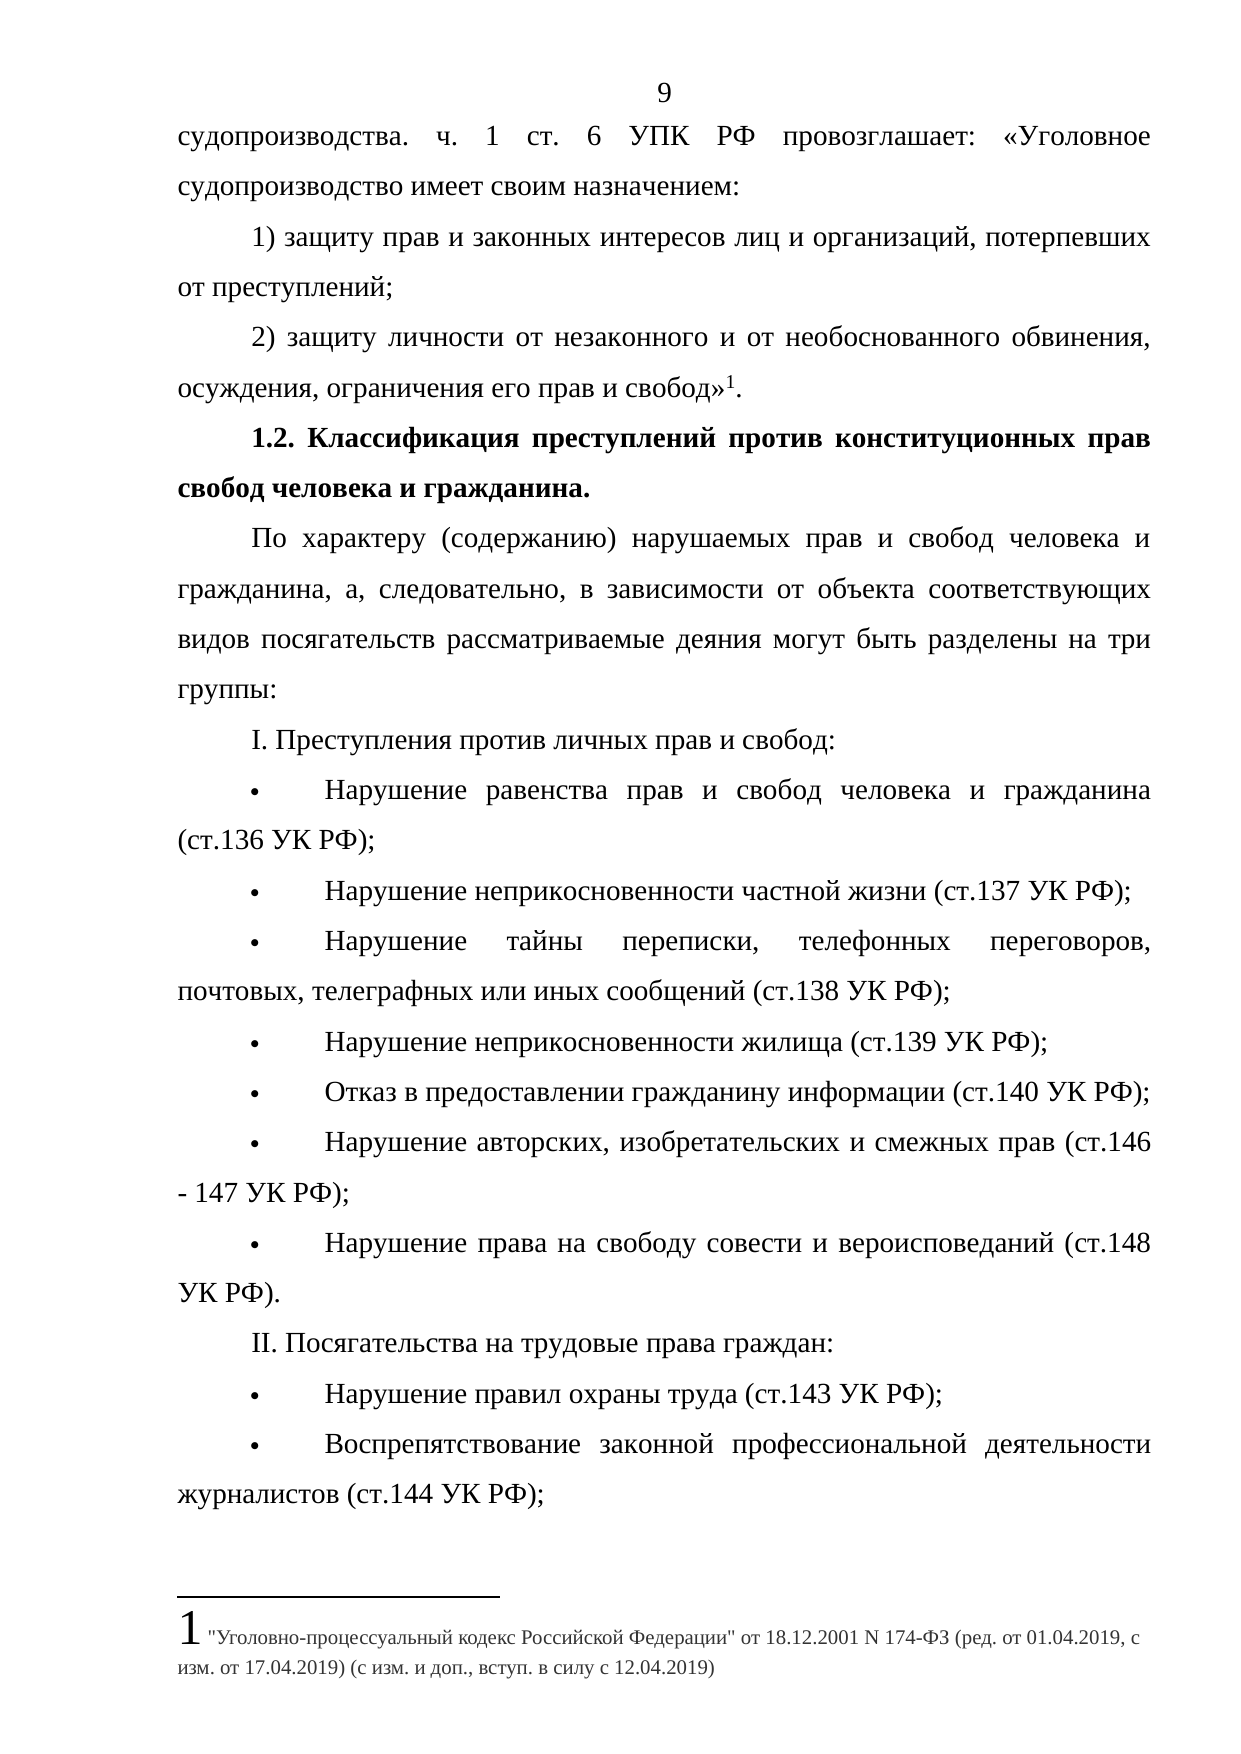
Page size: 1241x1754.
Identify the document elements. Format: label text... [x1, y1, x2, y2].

list Нарушение тайны переписки, телефонных переговоров, почтовых, телеграфных или иных сообщений (ст.138 УК РФ); [177, 923, 1152, 1007]
subtitle "Уголовно-процессуальный кодекс Российской Федерации" от 18.12.2001 N 174-ФЗ (ред. от 01.04.2019, с изм. от 17.04.2019) (с изм. и доп., вступ. в силу с 12.04.2019) [177, 1597, 1152, 1679]
text 2) защиту личности от незаконного и от необоснованного обвинения, осуждения, ограничения его прав и свобод». [177, 319, 1152, 403]
list Нарушение неприкосновенности частной жизни (ст.137 УК РФ); [177, 873, 1152, 906]
text судопроизводства. ч. 1 ст. 6 УПК РФ провозглашает: «Уголовное судопроизводство имеет своим назначением: [177, 118, 1152, 202]
list Воспрепятствование законной профессиональной деятельности журналистов (ст.144 УК РФ); [177, 1426, 1152, 1510]
list Нарушение права на свободу совести и вероисповеданий (ст.148 УК РФ). [177, 1225, 1152, 1309]
text 1.2. Классификация преступлений против конституционных прав свобод человека и гражданина. [177, 420, 1152, 504]
text II. Посягательства на трудовые права граждан: [177, 1326, 1152, 1359]
text I. Преступления против личных прав и свобод: [177, 722, 1152, 755]
text 1) защиту прав и законных интересов лиц и организаций, потерпевших от преступлений; [177, 219, 1152, 303]
list Отказ в предоставлении гражданину информации (ст.140 УК РФ); [177, 1074, 1152, 1108]
text По характеру (содержанию) нарушаемых прав и свобод человека и гражданина, а, следовательно, в зависимости от объекта соответствующих видов посягательств рассматриваемые деяния могут быть разделены на три группы: [177, 521, 1152, 705]
list Нарушение неприкосновенности жилища (ст.139 УК РФ); [177, 1024, 1152, 1057]
list Нарушение авторских, изобретательских и смежных прав (ст.146 - 147 УК РФ); [177, 1124, 1152, 1208]
list Нарушение правил охраны труда (ст.143 УК РФ); [177, 1376, 1152, 1409]
list Нарушение равенства прав и свобод человека и гражданина (ст.136 УК РФ); [177, 772, 1152, 856]
